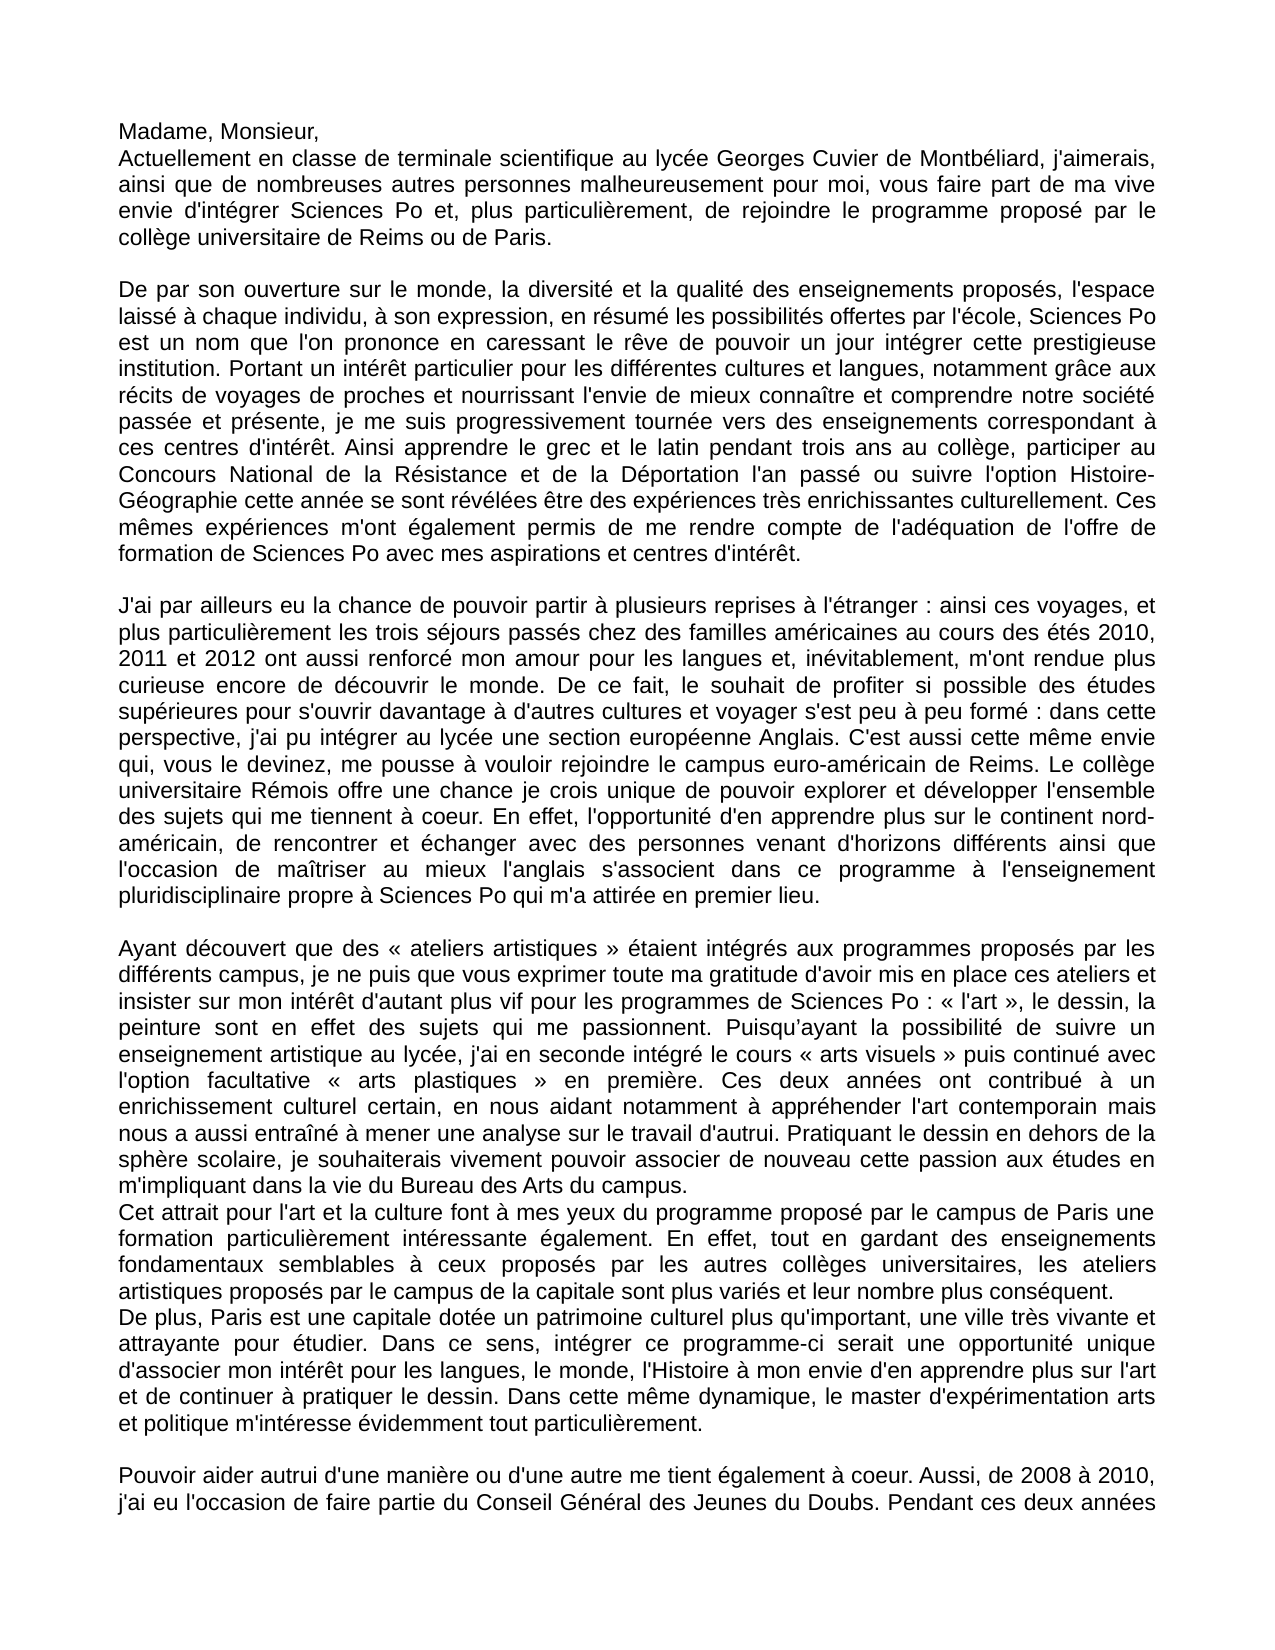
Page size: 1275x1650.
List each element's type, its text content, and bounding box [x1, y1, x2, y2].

text De plus, Paris est une capitale dotée un patrimoine culturel plus qu'important, une ville très vivante et attrayante pour étudier. Dans ce sens, intégrer ce programme-ci serait une opportunité unique d'associer mon intérêt pour les langues, le monde, l'Histoire à mon envie d'en apprendre plus sur l'art et de continuer à pratiquer le dessin. Dans cette même dynamique, le master d'expérimentation arts et politique m'intéresse évidemment tout particulièrement. [118, 1304, 1157, 1436]
text De par son ouverture sur le monde, la diversité et la qualité des enseignements proposés, l'espace laissé à chaque individu, à son expression, en résumé les possibilités offertes par l'école, Sciences Po est un nom que l'on prononce en caressant le rêve de pouvoir un jour intégrer cette prestigieuse institution. Portant un intérêt particulier pour les différentes cultures et langues, notamment grâce aux récits de voyages de proches et nourrissant l'envie de mieux connaître et comprendre notre société passée et présente, je me suis progressivement tournée vers des enseignements correspondant à ces centres d'intérêt. Ainsi apprendre le grec et le latin pendant trois ans au collège, participer au Concours National de la Résistance et de la Déportation l'an passé ou suivre l'option Histoire-Géographie cette année se sont révélées être des expériences très enrichissantes culturellement. Ces mêmes expériences m'ont également permis de me rendre compte de l'adéquation de l'offre de formation de Sciences Po avec mes aspirations et centres d'intérêt. [118, 276, 1157, 566]
text Cet attrait pour l'art et la culture font à mes yeux du programme proposé par le campus de Paris une formation particulièrement intéressante également. En effet, tout en gardant des enseignements fondamentaux semblables à ceux proposés par les autres collèges universitaires, les ateliers artistiques proposés par le campus de la capitale sont plus variés et leur nombre plus conséquent. [118, 1199, 1157, 1304]
text Madame, Monsieur, [118, 118, 1157, 144]
text J'ai par ailleurs eu la chance de pouvoir partir à plusieurs reprises à l'étranger : ainsi ces voyages, et plus particulièrement les trois séjours passés chez des familles américaines au cours des étés 2010, 2011 et 2012 ont aussi renforcé mon amour pour les langues et, inévitablement, m'ont rendue plus curieuse encore de découvrir le monde. De ce fait, le souhait de profiter si possible des études supérieures pour s'ouvrir davantage à d'autres cultures et voyager s'est peu à peu formé : dans cette perspective, j'ai pu intégrer au lycée une section européenne Anglais. C'est aussi cette même envie qui, vous le devinez, me pousse à vouloir rejoindre le campus euro-américain de Reims. Le collège universitaire Rémois offre une chance je crois unique de pouvoir explorer et développer l'ensemble des sujets qui me tiennent à coeur. En effet, l'opportunité d'en apprendre plus sur le continent nord-américain, de rencontrer et échanger avec des personnes venant d'horizons différents ainsi que l'occasion de maîtriser au mieux l'anglais s'associent dans ce programme à l'enseignement pluridisciplinaire propre à Sciences Po qui m'a attirée en premier lieu. [118, 592, 1157, 909]
text Actuellement en classe de terminale scientifique au lycée Georges Cuvier de Montbéliard, j'aimerais, ainsi que de nombreuses autres personnes malheureusement pour moi, vous faire part de ma vive envie d'intégrer Sciences Po et, plus particulièrement, de rejoindre le programme proposé par le collège universitaire de Reims ou de Paris. [118, 144, 1157, 250]
text Ayant découvert que des « ateliers artistiques » étaient intégrés aux programmes proposés par les différents campus, je ne puis que vous exprimer toute ma gratitude d'avoir mis en place ces ateliers et insister sur mon intérêt d'autant plus vif pour les programmes de Sciences Po : « l'art », le dessin, la peinture sont en effet des sujets qui me passionnent. Puisqu’ayant la possibilité de suivre un enseignement artistique au lycée, j'ai en seconde intégré le cours « arts visuels » puis continué avec l'option facultative « arts plastiques » en première. Ces deux années ont contribué à un enrichissement culturel certain, en nous aidant notamment à appréhender l'art contemporain mais nous a aussi entraîné à mener une analyse sur le travail d'autrui. Pratiquant le dessin en dehors de la sphère scolaire, je souhaiterais vivement pouvoir associer de nouveau cette passion aux études en m'impliquant dans la vie du Bureau des Arts du campus. [118, 935, 1157, 1199]
text Pouvoir aider autrui d'une manière ou d'une autre me tient également à coeur. Aussi, de 2008 à 2010, j'ai eu l'occasion de faire partie du Conseil Général des Jeunes du Doubs. Pendant ces deux années [118, 1462, 1157, 1515]
